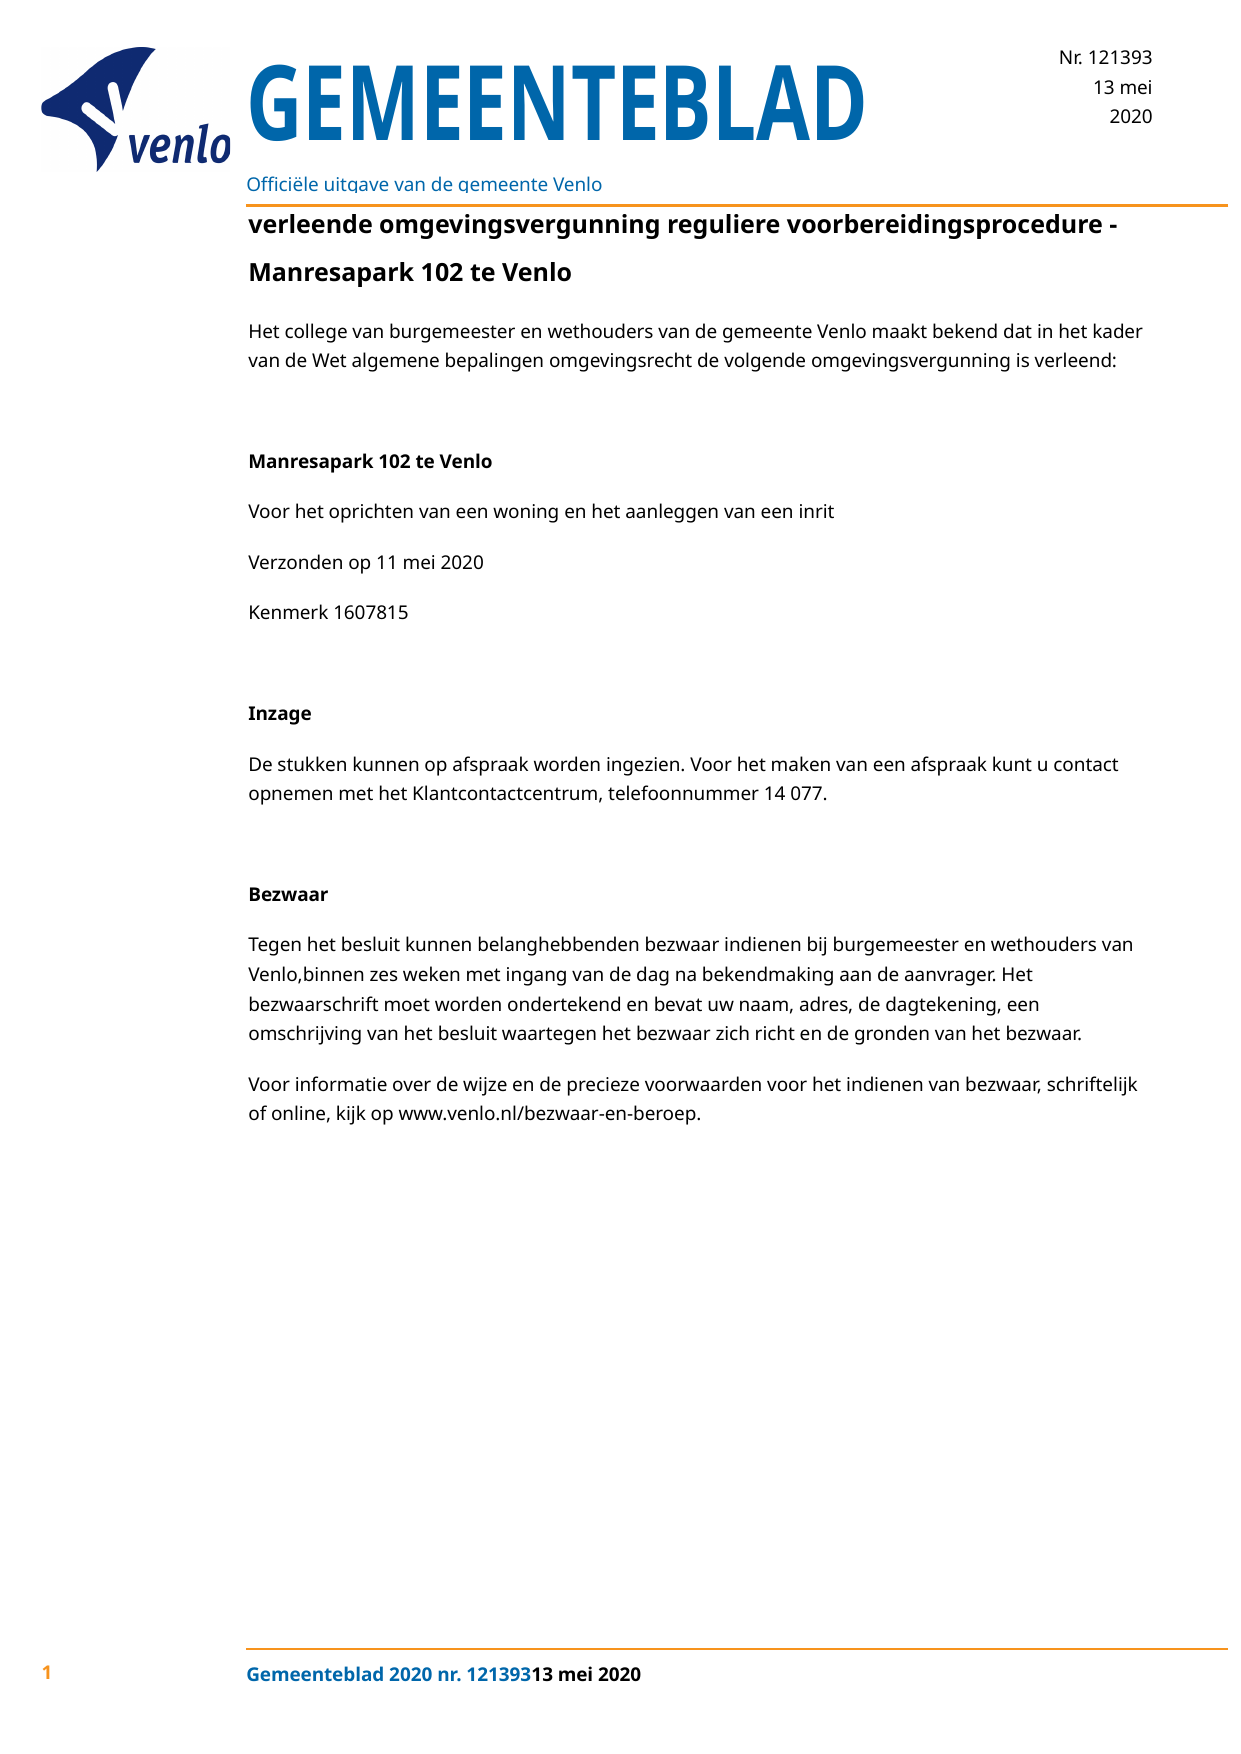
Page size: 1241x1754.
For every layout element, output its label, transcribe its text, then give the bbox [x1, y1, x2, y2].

text Manresapark 102 te Venlo [248, 448, 1152, 474]
text Voor het oprichten van een woning en het aanleggen van een inrit [248, 499, 1152, 524]
text Het college van burgemeester en wethouders van de gemeente Venlo maakt bekend dat in het kader van de Wet algemene bepalingen omgevingsrecht de volgende omgevingsvergunning is verleend: [248, 318, 1152, 373]
text Verzonden op 11 mei 2020 [248, 549, 1152, 575]
text Tegen het besluit kunnen belanghebbenden bezwaar indienen bij burgemeester en wethouders van Venlo,binnen zes weken met ingang van de dag na bekendmaking aan de aanvrager. Het bezwaarschrift moet worden ondertekend en bevat uw naam, adres, de dagtekening, een omschrijving van het besluit waartegen het bezwaar zich richt en de gronden van het bezwaar. [248, 932, 1152, 1046]
text Inzage [248, 700, 1152, 726]
picture [41, 47, 231, 172]
text Bezwaar [248, 881, 1152, 907]
text Voor informatie over de wijze en de precieze voorwaarden voor het indienen van bezwaar, schriftelijk of online, kijk op www.venlo.nl/bezwaar-en-beroep. [248, 1071, 1152, 1126]
text De stukken kunnen op afspraak worden ingezien. Voor het maken van een afspraak kunt u contact opnemen met het Klantcontactcentrum, telefoonnummer 14 077. [248, 751, 1152, 806]
text Kenmerk 1607815 [248, 599, 1152, 625]
text verleende omgevingsvergunning reguliere voorbereidingsprocedure - Manresapark 102 te Venlo [248, 207, 1152, 288]
